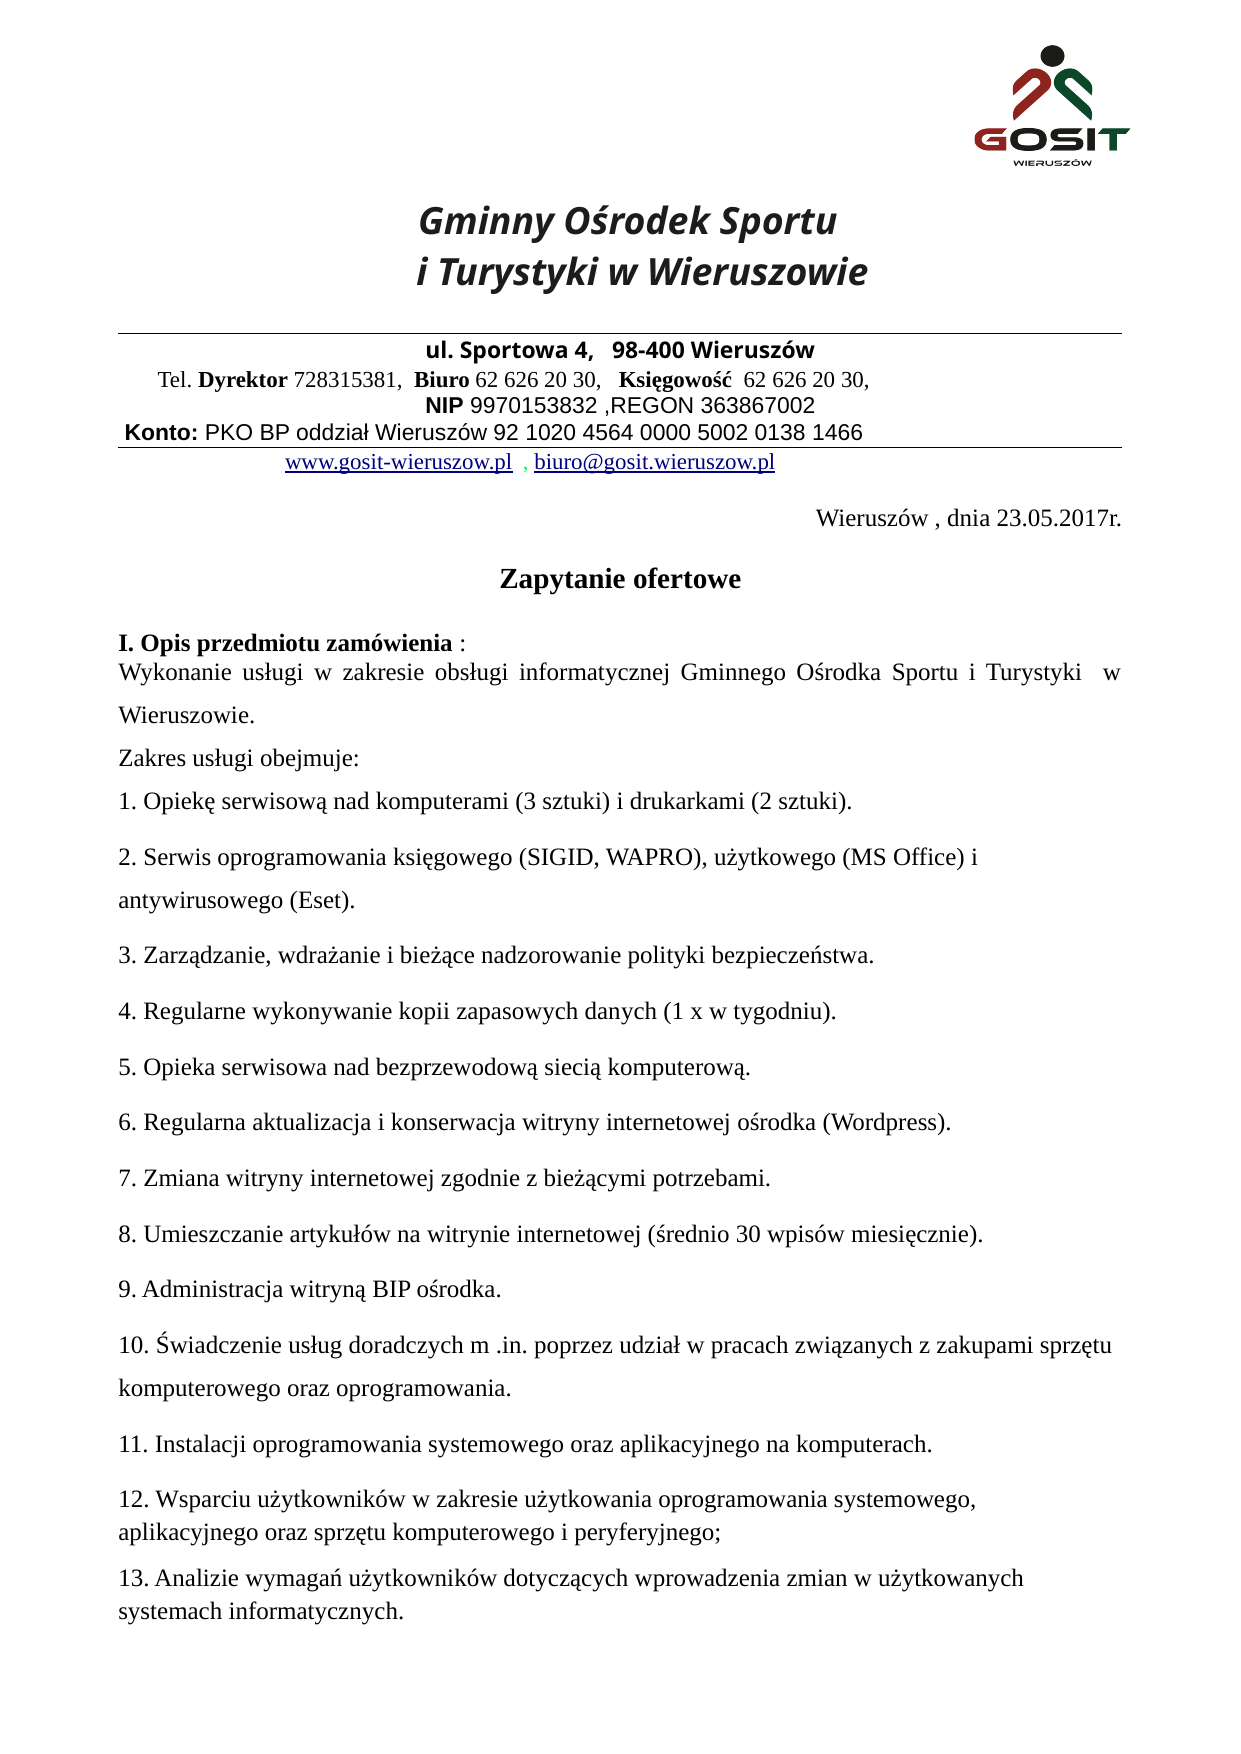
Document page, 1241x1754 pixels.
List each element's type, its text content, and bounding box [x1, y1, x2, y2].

text NIP 9970153832 ,REGON 363867002 [118, 392, 1122, 418]
text ul. Sportowa 4, 98-400 Wieruszów [118, 334, 1122, 366]
text Konto: PKO BP oddział Wieruszów 92 1020 4564 0000 5002 0138 1466 [118, 418, 1122, 447]
text 5. Opieka serwisowa nad bezprzewodową siecią komputerową. [118, 1052, 1122, 1081]
text www.gosit-wieruszow.pl , biuro@gosit.wieruszow.pl [118, 448, 1122, 475]
text 13. Analizie wymagań użytkowników dotyczących wprowadzenia zmian w użytkowanych systemach informatycznych. [118, 1563, 1122, 1625]
text 12. Wsparciu użytkowników w zakresie użytkowania oprogramowania systemowego, aplikacyjnego oraz sprzętu komputerowego i peryferyjnego; [118, 1484, 1122, 1546]
text Wieruszów , dnia 23.05.2017r. [118, 503, 1122, 532]
text 7. Zmiana witryny internetowej zgodnie z bieżącymi potrzebami. [118, 1163, 1122, 1192]
text Tel. Dyrektor 728315381, Biuro 62 626 20 30, Księgowość 62 626 20 30, [118, 366, 1122, 392]
picture [974, 45, 1131, 166]
list I. Opis przedmiotu zamówienia : [118, 628, 1122, 657]
text 9. Administracja witryną BIP ośrodka. [118, 1274, 1122, 1303]
text 4. Regularne wykonywanie kopii zapasowych danych (1 x w tygodniu). [118, 996, 1122, 1025]
text 3. Zarządzanie, wdrażanie i bieżące nadzorowanie polityki bezpieczeństwa. [118, 941, 1122, 969]
text Zapytanie ofertowe [118, 561, 1122, 594]
text 1. Opiekę serwisową nad komputerami (3 sztuki) i drukarkami (2 sztuki). [118, 786, 1122, 815]
text 11. Instalacji oprogramowania systemowego oraz aplikacyjnego na komputerach. [118, 1429, 1122, 1457]
text Gminny Ośrodek Sportu [118, 194, 1122, 246]
text 2. Serwis oprogramowania księgowego (SIGID, WAPRO), użytkowego (MS Office) i antywirusowego (Eset). [118, 842, 1122, 914]
text i Turystyki w Wieruszowie [118, 246, 1122, 297]
list Zakres usługi obejmuje: [118, 743, 1122, 772]
text 10. Świadczenie usług doradczych m .in. poprzez udział w pracach związanych z zakupami sprzętu komputerowego oraz oprogramowania. [118, 1330, 1122, 1402]
list Wykonanie usługi w zakresie obsługi informatycznej Gminnego Ośrodka Sportu i Turystyki w Wieruszowie. [118, 657, 1122, 729]
text 8. Umieszczanie artykułów na witrynie internetowej (średnio 30 wpisów miesięcznie). [118, 1219, 1122, 1247]
text 6. Regularna aktualizacja i konserwacja witryny internetowej ośrodka (Wordpress). [118, 1107, 1122, 1136]
